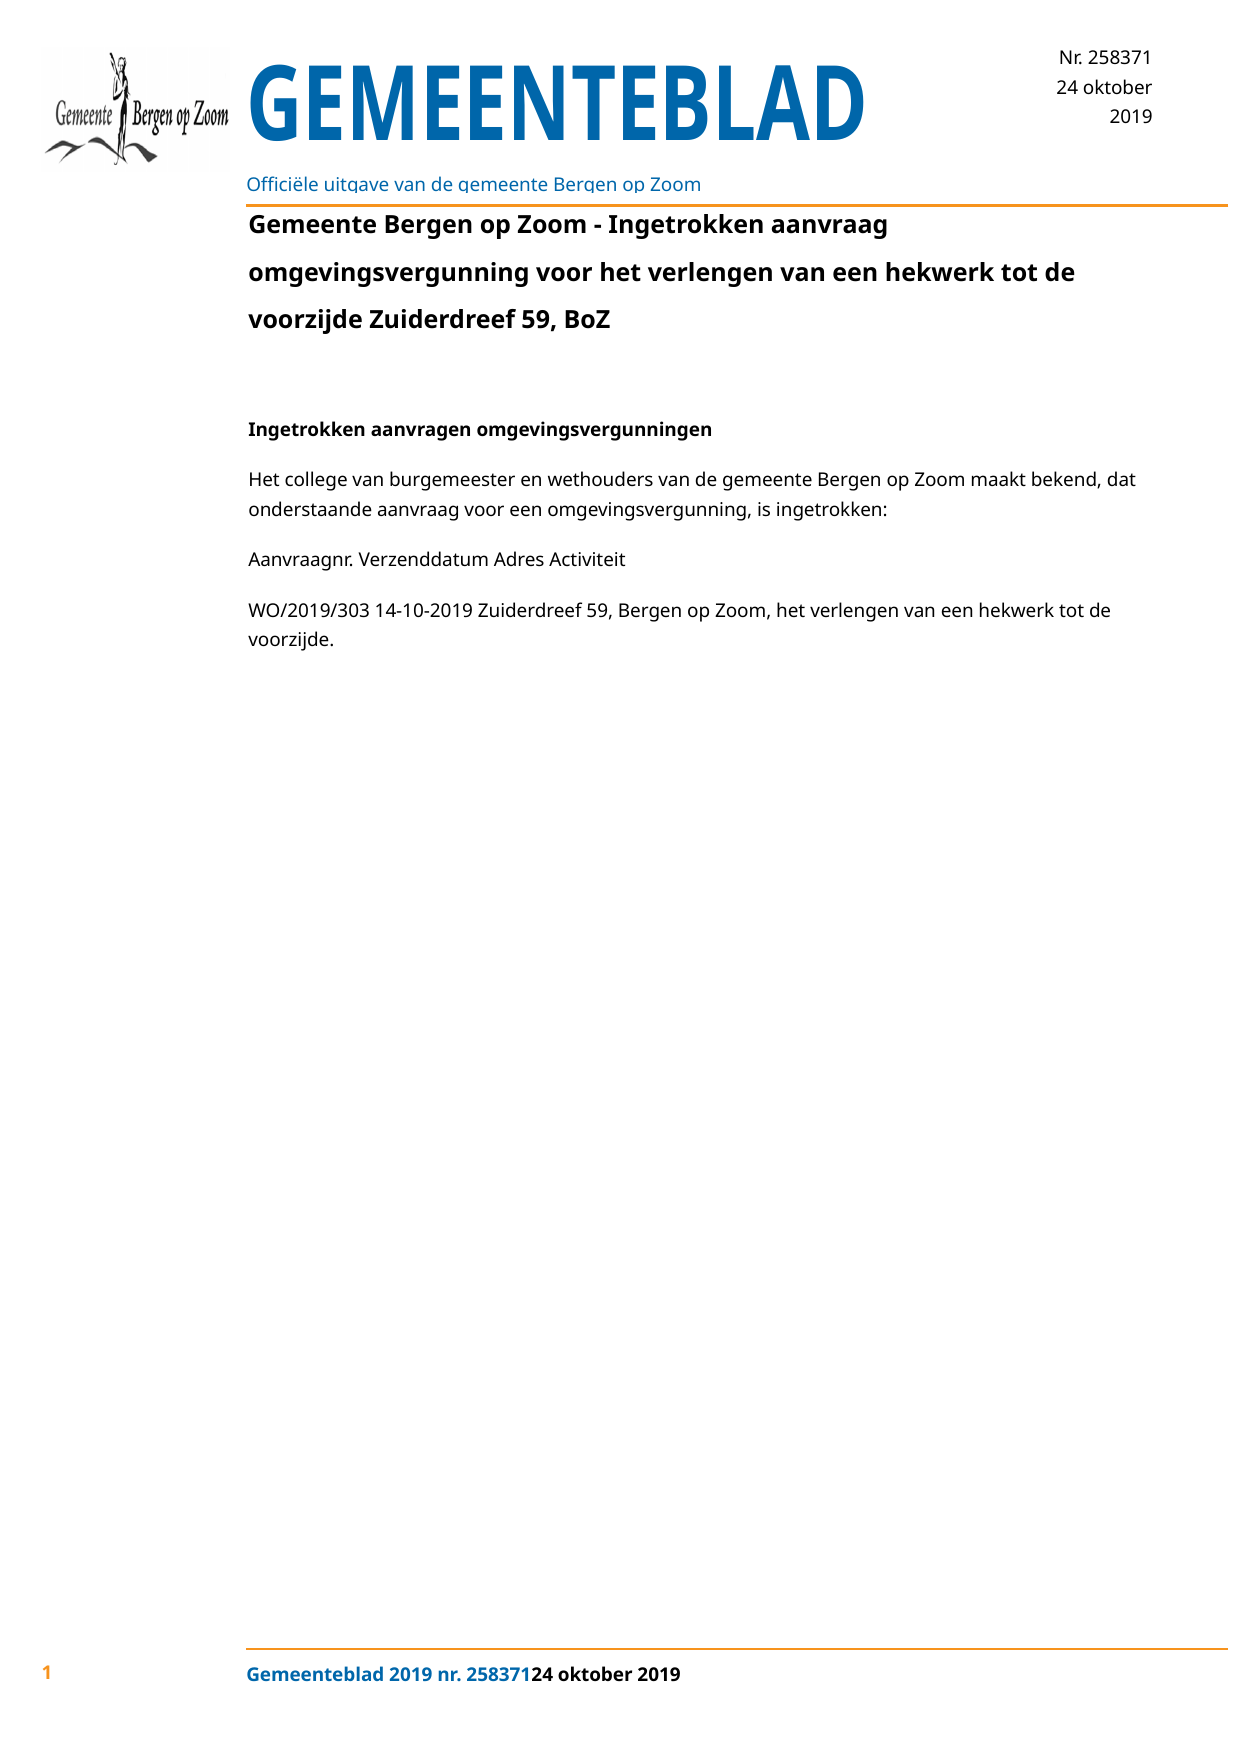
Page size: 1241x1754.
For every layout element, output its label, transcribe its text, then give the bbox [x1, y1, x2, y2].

text Gemeente Bergen op Zoom - Ingetrokken aanvraag omgevingsvergunning voor het verlengen van een hekwerk tot de voorzijde Zuiderdreef 59, BoZ [248, 207, 1152, 336]
text Aanvraagnr. Verzenddatum Adres Activiteit [248, 546, 1152, 572]
text Het college van burgemeester en wethouders van de gemeente Bergen op Zoom maakt bekend, dat onderstaande aanvraag voor een omgevingsvergunning, is ingetrokken: [248, 466, 1152, 522]
text Ingetrokken aanvragen omgevingsvergunningen [248, 416, 1152, 442]
text WO/2019/303 14-10-2019 Zuiderdreef 59, Bergen op Zoom, het verlengen van een hekwerk tot de voorzijde. [248, 597, 1152, 652]
picture [41, 47, 231, 172]
